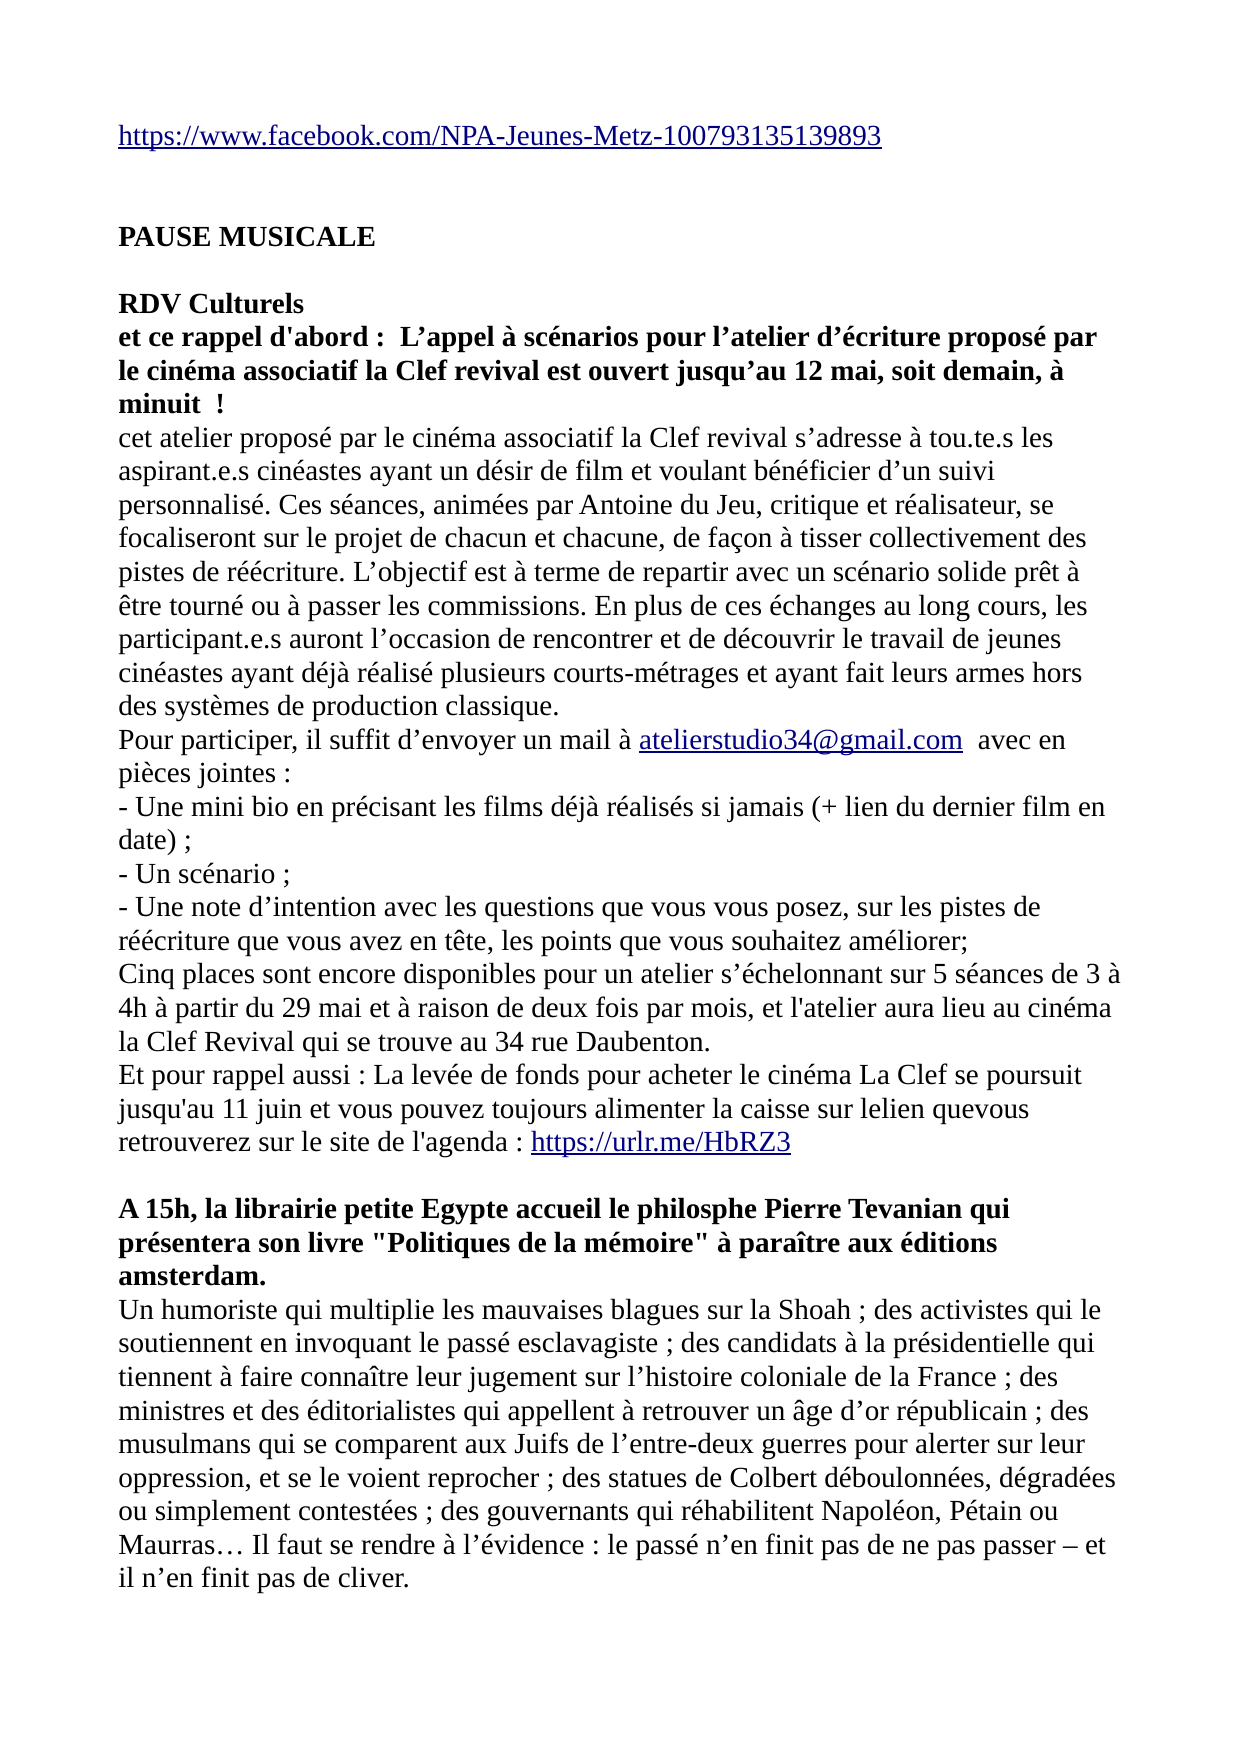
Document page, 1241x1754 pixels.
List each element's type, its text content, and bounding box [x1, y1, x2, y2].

text Pour participer, il suffit d’envoyer un mail à atelierstudio34@gmail.com avec en pièces jointes : [118, 722, 1122, 789]
text - Une note d’intention avec les questions que vous vous posez, sur les pistes de réécriture que vous avez en tête, les points que vous souhaitez améliorer; [118, 889, 1122, 957]
text https://www.facebook.com/NPA-Jeunes-Metz-100793135139893 [118, 118, 1122, 152]
text - Un scénario ; [118, 856, 1122, 889]
text Cinq places sont encore disponibles pour un atelier s’échelonnant sur 5 séances de 3 à 4h à partir du 29 mai et à raison de deux fois par mois, et l'atelier aura lieu au cinéma la Clef Revival qui se trouve au 34 rue Daubenton. [118, 957, 1122, 1057]
text et ce rappel d'abord : L’appel à scénarios pour l’atelier d’écriture proposé par le cinéma associatif la Clef revival est ouvert jusqu’au 12 mai, soit demain, à minuit ! [118, 319, 1122, 420]
text cet atelier proposé par le cinéma associatif la Clef revival s’adresse à tou.te.s les aspirant.e.s cinéastes ayant un désir de film et voulant bénéficier d’un suivi personnalisé. Ces séances, animées par Antoine du Jeu, critique et réalisateur, se focaliseront sur le projet de chacun et chacune, de façon à tisser collectivement des pistes de réécriture. L’objectif est à terme de repartir avec un scénario solide prêt à être tourné ou à passer les commissions. En plus de ces échanges au long cours, les participant.e.s auront l’occasion de rencontrer et de découvrir le travail de jeunes cinéastes ayant déjà réalisé plusieurs courts-métrages et ayant fait leurs armes hors des systèmes de production classique. [118, 420, 1122, 722]
text A 15h, la librairie petite Egypte accueil le philosphe Pierre Tevanian qui présentera son livre "Politiques de la mémoire" à paraître aux éditions amsterdam. [118, 1191, 1122, 1292]
text Et pour rappel aussi : La levée de fonds pour acheter le cinéma La Clef se poursuit jusqu'au 11 juin et vous pouvez toujours alimenter la caisse sur lelien quevous retrouverez sur le site de l'agenda : https://urlr.me/HbRZ3 [118, 1057, 1122, 1158]
text RDV Culturels [118, 286, 1122, 319]
text PAUSE MUSICALE [118, 219, 1122, 252]
text - Une mini bio en précisant les films déjà réalisés si jamais (+ lien du dernier film en date) ; [118, 789, 1122, 856]
text Un humoriste qui multiplie les mauvaises blagues sur la Shoah ; des activistes qui le soutiennent en invoquant le passé esclavagiste ; des candidats à la présidentielle qui tiennent à faire connaître leur jugement sur l’histoire coloniale de la France ; des ministres et des éditorialistes qui appellent à retrouver un âge d’or républicain ; des musulmans qui se comparent aux Juifs de l’entre-deux guerres pour alerter sur leur oppression, et se le voient reprocher ; des statues de Colbert déboulonnées, dégradées ou simplement contestées ; des gouvernants qui réhabilitent Napoléon, Pétain ou Maurras… Il faut se rendre à l’évidence : le passé n’en finit pas de ne pas passer – et il n’en finit pas de cliver. [118, 1292, 1122, 1594]
